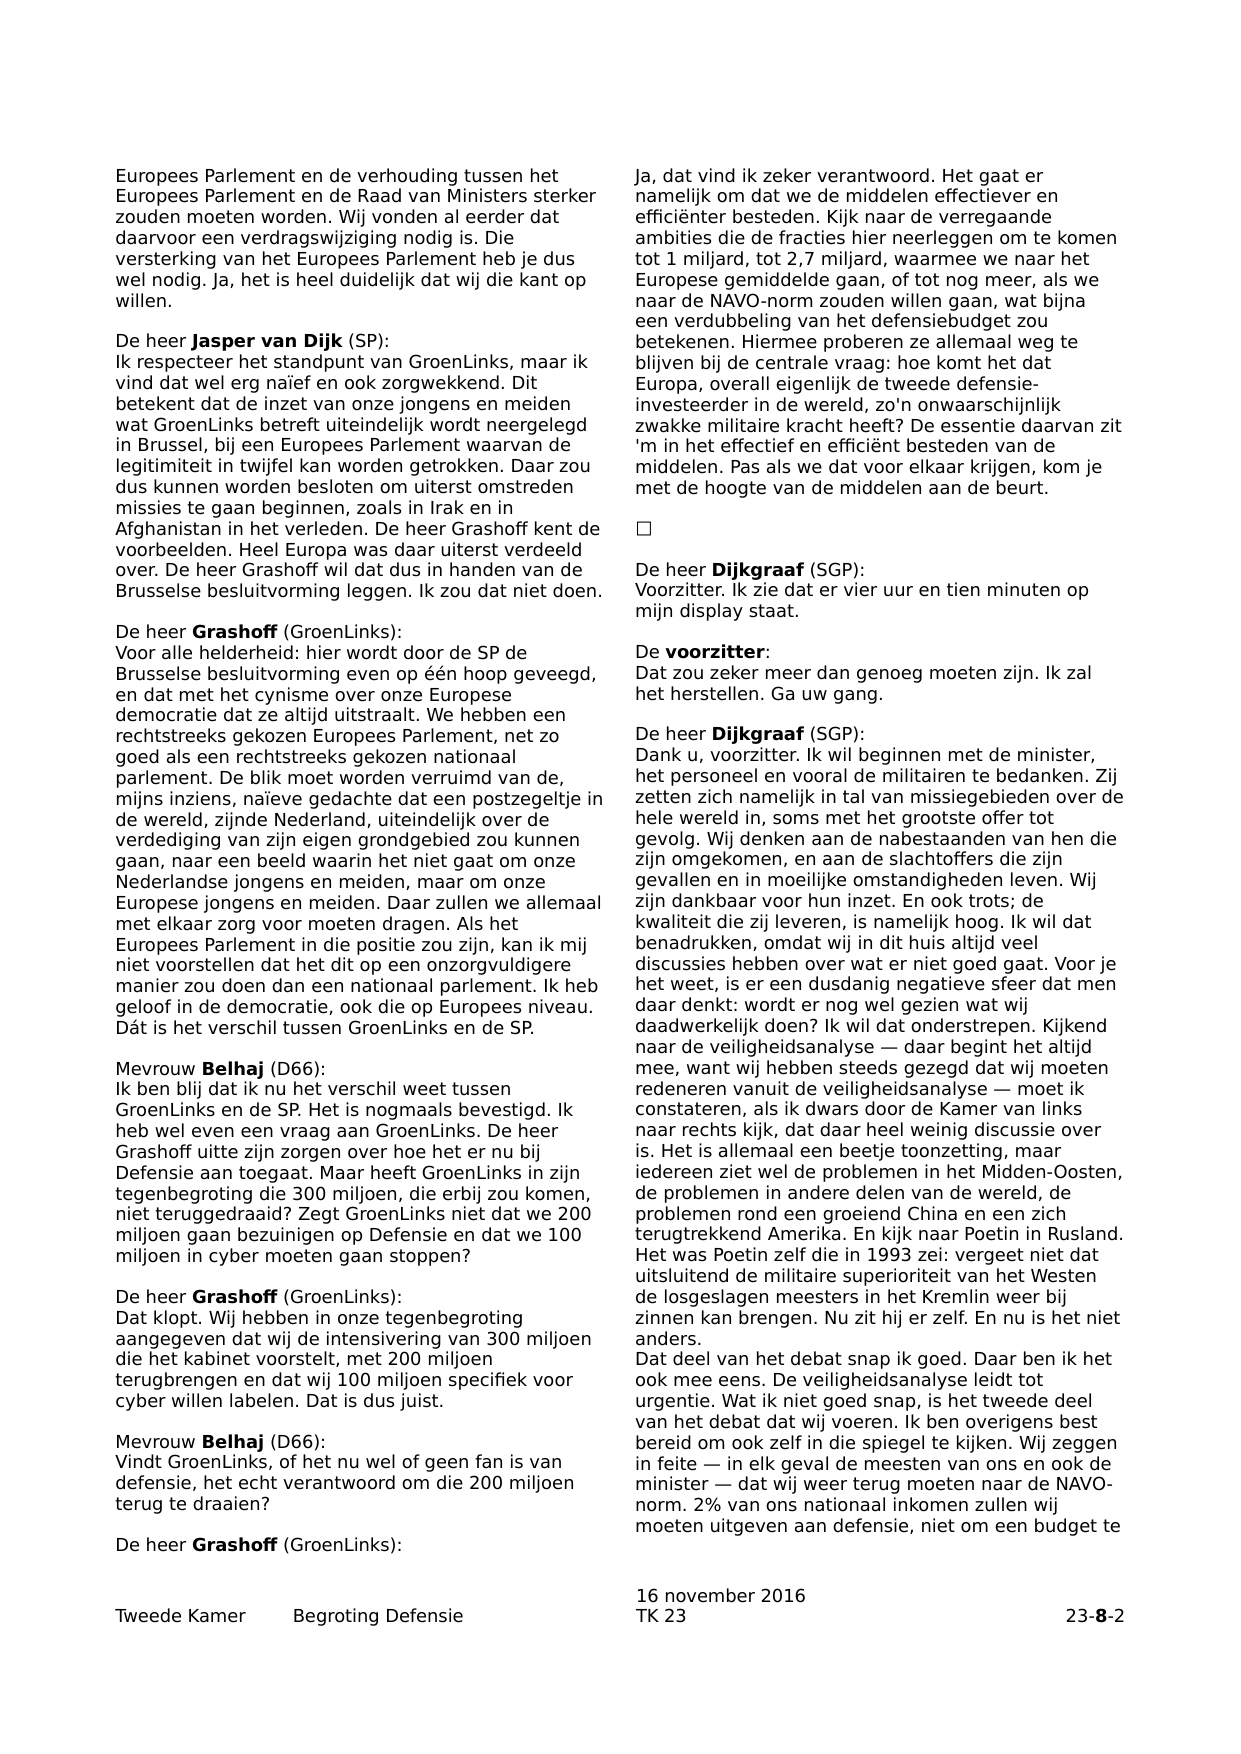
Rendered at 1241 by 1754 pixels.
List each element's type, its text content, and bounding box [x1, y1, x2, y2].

text Dat deel van het debat snap ik goed. Daar ben ik het ook mee eens. De veiligheidsanalyse leidt tot urgentie. Wat ik niet goed snap, is het tweede deel van het debat dat wij voeren. Ik ben overigens best bereid om ook zelf in die spiegel te kijken. Wij zeggen in feite — in elk geval de meesten van ons en ook de minister — dat wij weer terug moeten naar de NAVO-norm. 2% van ons nationaal inkomen zullen wij moeten uitgeven aan defensie, niet om een budget te [635, 1349, 1125, 1537]
text De heer Grashoff (GroenLinks): [115, 1287, 605, 1307]
text Vindt GroenLinks, of het nu wel of geen fan is van defensie, het echt verantwoord om die 200 miljoen terug te draaien? [115, 1452, 605, 1515]
text Ja, dat vind ik zeker verantwoord. Het gaat er namelijk om dat we de middelen effectiever en efficiënter besteden. Kijk naar de verregaande ambities die de fracties hier neerleggen om te komen tot 1 miljard, tot 2,7 miljard, waarmee we naar het Europese gemiddelde gaan, of tot nog meer, als we naar de NAVO-norm zouden willen gaan, wat bijna een verdubbeling van het defensiebudget zou betekenen. Hiermee proberen ze allemaal weg te blijven bij de centrale vraag: hoe komt het dat Europa, overall eigenlijk de tweede defensie-investeerder in de wereld, zo'n onwaarschijnlijk zwakke militaire kracht heeft? De essentie daarvan zit 'm in het effectief en efficiënt besteden van de middelen. Pas als we dat voor elkaar krijgen, kom je met de hoogte van de middelen aan de beurt. [635, 165, 1125, 499]
text De heer Dijkgraaf (SGP): [635, 724, 1125, 745]
text Europees Parlement en de verhouding tussen het Europees Parlement en de Raad van Ministers sterker zouden moeten worden. Wij vonden al eerder dat daarvoor een verdragswijziging nodig is. Die versterking van het Europees Parlement heb je dus wel nodig. Ja, het is heel duidelijk dat wij die kant op willen. [115, 165, 605, 311]
text Ik respecteer het standpunt van GroenLinks, maar ik vind dat wel erg naïef en ook zorgwekkend. Dit betekent dat de inzet van onze jongens en meiden wat GroenLinks betreft uiteindelijk wordt neergelegd in Brussel, bij een Europees Parlement waarvan de legitimiteit in twijfel kan worden getrokken. Daar zou dus kunnen worden besloten om uiterst omstreden missies te gaan beginnen, zoals in Irak en in Afghanistan in het verleden. De heer Grashoff kent de voorbeelden. Heel Europa was daar uiterst verdeeld over. De heer Grashoff wil dat dus in handen van de Brusselse besluitvorming leggen. Ik zou dat niet doen. [115, 352, 605, 602]
text Voorzitter. Ik zie dat er vier uur en tien minuten op mijn display staat. [635, 580, 1125, 622]
text Dank u, voorzitter. Ik wil beginnen met de minister, het personeel en vooral de militairen te bedanken. Zij zetten zich namelijk in tal van missiegebieden over de hele wereld in, soms met het grootste offer tot gevolg. Wij denken aan de nabestaanden van hen die zijn omgekomen, en aan de slachtoffers die zijn gevallen en in moeilijke omstandigheden leven. Wij zijn dankbaar voor hun inzet. En ook trots; de kwaliteit die zij leveren, is namelijk hoog. Ik wil dat benadrukken, omdat wij in dit huis altijd veel discussies hebben over wat er niet goed gaat. Voor je het weet, is er een dusdanig negatieve sfeer dat men daar denkt: wordt er nog wel gezien wat wij daadwerkelijk doen? Ik wil dat onderstrepen. Kijkend naar de veiligheidsanalyse — daar begint het altijd mee, want wij hebben steeds gezegd dat wij moeten redeneren vanuit de veiligheidsanalyse — moet ik constateren, als ik dwars door de Kamer van links naar rechts kijk, dat daar heel weinig discussie over is. Het is allemaal een beetje toonzetting, maar iedereen ziet wel de problemen in het Midden-Oosten, de problemen in andere delen van de wereld, de problemen rond een groeiend China en een zich terugtrekkend Amerika. En kijk naar Poetin in Rusland. Het was Poetin zelf die in 1993 zei: vergeet niet dat uitsluitend de militaire superioriteit van het Westen de losgeslagen meesters in het Kremlin weer bij zinnen kan brengen. Nu zit hij er zelf. En nu is het niet anders. [635, 745, 1125, 1349]
text Dat klopt. Wij hebben in onze tegenbegroting aangegeven dat wij de intensivering van 300 miljoen die het kabinet voorstelt, met 200 miljoen terugbrengen en dat wij 100 miljoen specifiek voor cyber willen labelen. Dat is dus juist. [115, 1307, 605, 1412]
text Mevrouw Belhaj (D66): [115, 1432, 605, 1452]
text De heer Grashoff (GroenLinks): [115, 622, 605, 643]
text Ik ben blij dat ik nu het verschil weet tussen GroenLinks en de SP. Het is nogmaals bevestigd. Ik heb wel even een vraag aan GroenLinks. De heer Grashoff uitte zijn zorgen over hoe het er nu bij Defensie aan toegaat. Maar heeft GroenLinks in zijn tegenbegroting die 300 miljoen, die erbij zou komen, niet teruggedraaid? Zegt GroenLinks niet dat we 200 miljoen gaan bezuinigen op Defensie en dat we 100 miljoen in cyber moeten gaan stoppen? [115, 1079, 605, 1267]
text De heer Dijkgraaf (SGP): [635, 559, 1125, 580]
text ⬜ [635, 519, 1125, 539]
text De voorzitter: [635, 642, 1125, 662]
text Voor alle helderheid: hier wordt door de SP de Brusselse besluitvorming even op één hoop geveegd, en dat met het cynisme over onze Europese democratie dat ze altijd uitstraalt. We hebben een rechtstreeks gekozen Europees Parlement, net zo goed als een rechtstreeks gekozen nationaal parlement. De blik moet worden verruimd van de, mijns inziens, naïeve gedachte dat een postzegeltje in de wereld, zijnde Nederland, uiteindelijk over de verdediging van zijn eigen grondgebied zou kunnen gaan, naar een beeld waarin het niet gaat om onze Nederlandse jongens en meiden, maar om onze Europese jongens en meiden. Daar zullen we allemaal met elkaar zorg voor moeten dragen. Als het Europees Parlement in die positie zou zijn, kan ik mij niet voorstellen dat het dit op een onzorgvuldigere manier zou doen dan een nationaal parlement. Ik heb geloof in de democratie, ook die op Europees niveau. Dát is het verschil tussen GroenLinks en de SP. [115, 643, 605, 1038]
text De heer Grashoff (GroenLinks): [115, 1535, 605, 1556]
text De heer Jasper van Dijk (SP): [115, 331, 605, 352]
text Dat zou zeker meer dan genoeg moeten zijn. Ik zal het herstellen. Ga uw gang. [635, 662, 1125, 704]
text Mevrouw Belhaj (D66): [115, 1058, 605, 1079]
